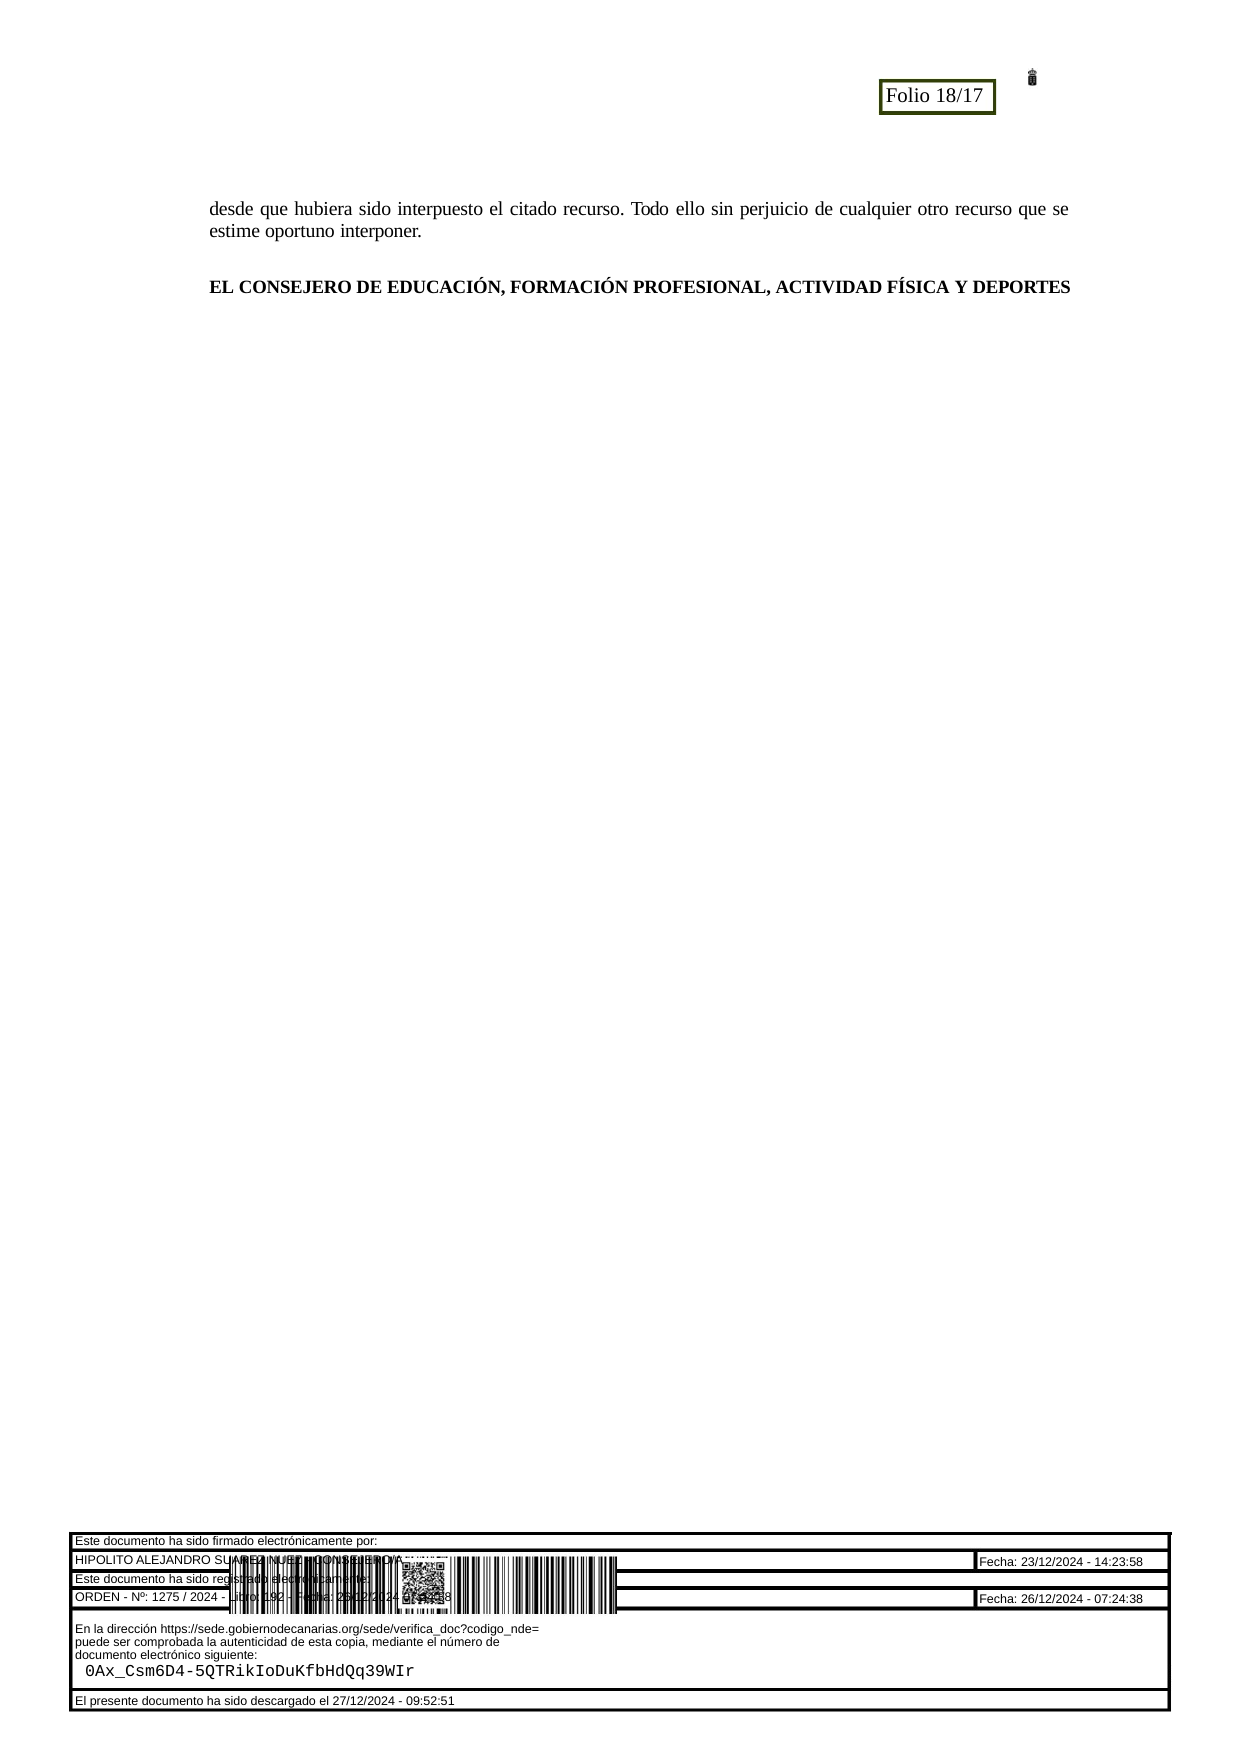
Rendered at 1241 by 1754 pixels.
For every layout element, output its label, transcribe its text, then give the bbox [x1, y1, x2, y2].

text 0Ax_Csm6D4-5QTRikIoDuKfbHdQq39WIr [85, 1662, 440, 1681]
text El presente documento ha sido descargado el 27/12/2024 - 09:52:51 [75, 1694, 480, 1708]
text En la dirección https://sede.gobiernodecanarias.org/sede/verifica_doc?codigo_nde= [75, 1623, 564, 1637]
text HIPOLITO ALEJANDRO SUAREZ NUEZ - CONSEJERO/A [75, 1553, 429, 1567]
text Fecha: 26/12/2024 - 07:24:38 [979, 1593, 1168, 1607]
text Fecha: 23/12/2024 - 14:23:58 [979, 1555, 1168, 1569]
text estime oportuno interponer. [209, 220, 1091, 241]
text Folio 18/17 [886, 84, 1008, 108]
text documento electrónico siguiente: [75, 1649, 564, 1662]
text puede ser comprobada la autenticidad de esta copia, mediante el número de [75, 1637, 564, 1649]
text Este documento ha sido firmado electrónicamente por: [75, 1534, 403, 1548]
text ORDEN - Nº: 1275 / 2024 - Libro: 192 - Fecha: 26/12/2024 07:24:38 [75, 1591, 477, 1604]
text EL CONSEJERO DE EDUCACIÓN, FORMACIÓN PROFESIONAL, ACTIVIDAD FÍSICA Y DEPORTES [209, 277, 1089, 298]
text desde que hubiera sido interpuesto el citado recurso. Todo ello sin perjuicio de cualquier otro recurso que se [209, 198, 1091, 219]
text Este documento ha sido registrado electrónicamente: [75, 1572, 429, 1586]
